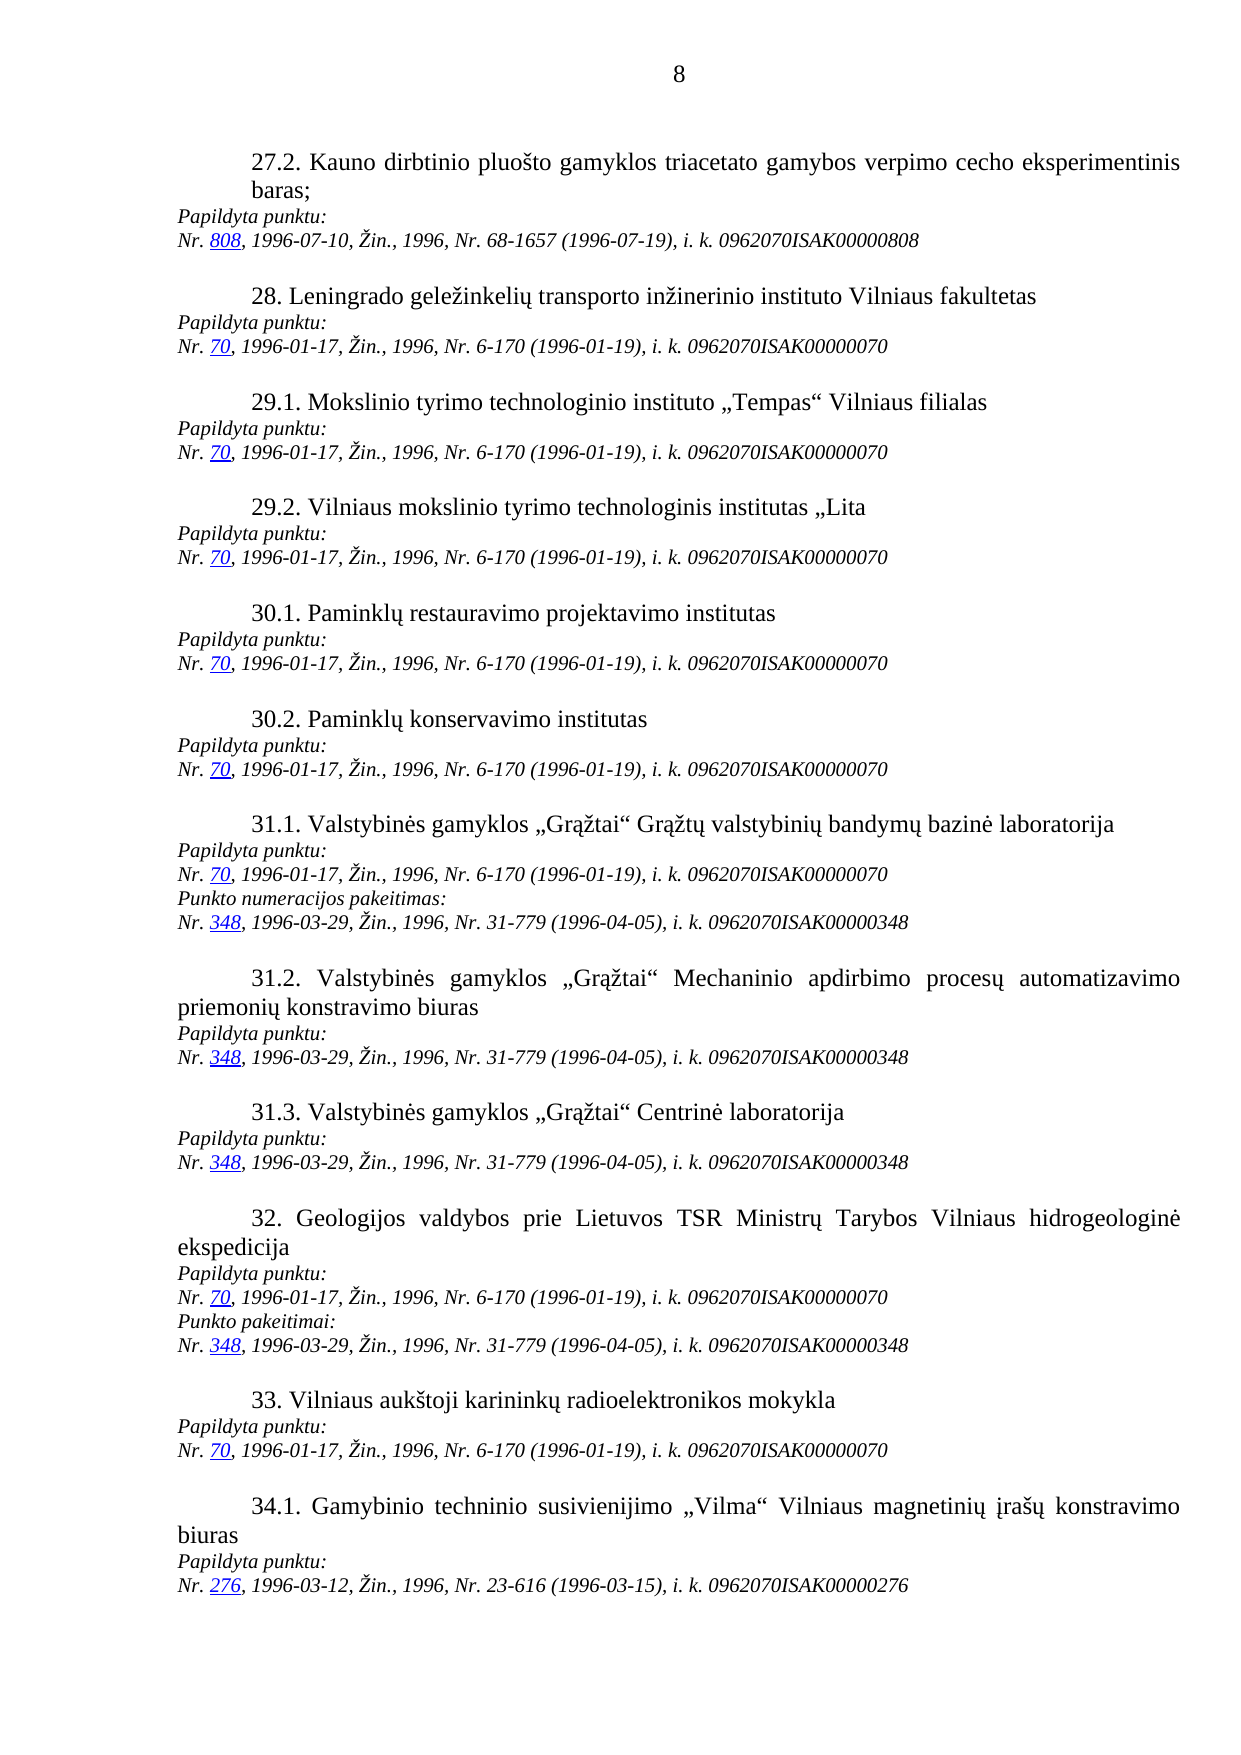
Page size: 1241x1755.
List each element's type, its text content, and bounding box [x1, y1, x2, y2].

text 34.1. Gamybinio techninio susivienijimo „Vilma“ Vilniaus magnetinių įrašų konstravimo biuras [177, 1491, 1181, 1549]
text Nr. 70, 1996-01-17, Žin., 1996, Nr. 6-170 (1996-01-19), i. k. 0962070ISAK00000070 [177, 545, 1181, 569]
text Papildyta punktu: [177, 416, 1181, 440]
text 31.2. Valstybinės gamyklos „Grąžtai“ Mechaninio apdirbimo procesų automatizavimo priemonių konstravimo biuras [177, 963, 1181, 1021]
text 33. Vilniaus aukštoji karininkų radioelektronikos mokykla [177, 1386, 1181, 1414]
text Papildyta punktu: [177, 1021, 1181, 1045]
text Papildyta punktu: [177, 838, 1181, 862]
text Papildyta punktu: [177, 732, 1181, 757]
text 30.1. Paminklų restauravimo projektavimo institutas [177, 598, 1181, 627]
text Papildyta punktu: [177, 521, 1181, 545]
text Nr. 348, 1996-03-29, Žin., 1996, Nr. 31-779 (1996-04-05), i. k. 0962070ISAK00000348 [177, 1150, 1181, 1174]
text 31.3. Valstybinės gamyklos „Grąžtai“ Centrinė laboratorija [177, 1097, 1181, 1126]
text 29.2. Vilniaus mokslinio tyrimo technologinis institutas „Lita [177, 492, 1181, 521]
text Nr. 808, 1996-07-10, Žin., 1996, Nr. 68-1657 (1996-07-19), i. k. 0962070ISAK00000808 [177, 228, 1181, 252]
text Papildyta punktu: [177, 204, 1181, 228]
text 28. Leningrado geležinkelių transporto inžinerinio instituto Vilniaus fakultetas [177, 281, 1181, 310]
text Papildyta punktu: [177, 1549, 1181, 1573]
text 32. Geologijos valdybos prie Lietuvos TSR Ministrų Tarybos Vilniaus hidrogeologinė ekspedicija [177, 1203, 1181, 1261]
text Papildyta punktu: [177, 1126, 1181, 1150]
text Nr. 70, 1996-01-17, Žin., 1996, Nr. 6-170 (1996-01-19), i. k. 0962070ISAK00000070 [177, 334, 1181, 358]
text Papildyta punktu: [177, 1414, 1181, 1438]
text 30.2. Paminklų konservavimo institutas [177, 704, 1181, 732]
text Nr. 70, 1996-01-17, Žin., 1996, Nr. 6-170 (1996-01-19), i. k. 0962070ISAK00000070 [177, 1285, 1181, 1309]
text Nr. 348, 1996-03-29, Žin., 1996, Nr. 31-779 (1996-04-05), i. k. 0962070ISAK00000348 [177, 1045, 1181, 1069]
text Nr. 348, 1996-03-29, Žin., 1996, Nr. 31-779 (1996-04-05), i. k. 0962070ISAK00000348 [177, 1333, 1181, 1357]
text Nr. 70, 1996-01-17, Žin., 1996, Nr. 6-170 (1996-01-19), i. k. 0962070ISAK00000070 [177, 1438, 1181, 1462]
text 27.2. Kauno dirbtinio pluošto gamyklos triacetato gamybos verpimo cecho eksperimentinis baras; [251, 147, 1181, 204]
text Papildyta punktu: [177, 1261, 1181, 1285]
text Punkto numeracijos pakeitimas: [177, 886, 1181, 910]
text Papildyta punktu: [177, 627, 1181, 651]
text Nr. 276, 1996-03-12, Žin., 1996, Nr. 23-616 (1996-03-15), i. k. 0962070ISAK00000276 [177, 1573, 1181, 1597]
text Nr. 70, 1996-01-17, Žin., 1996, Nr. 6-170 (1996-01-19), i. k. 0962070ISAK00000070 [177, 651, 1181, 675]
text Papildyta punktu: [177, 310, 1181, 334]
text Nr. 70, 1996-01-17, Žin., 1996, Nr. 6-170 (1996-01-19), i. k. 0962070ISAK00000070 [177, 440, 1181, 464]
text 29.1. Mokslinio tyrimo technologinio instituto „Tempas“ Vilniaus filialas [177, 387, 1181, 416]
text 31.1. Valstybinės gamyklos „Grąžtai“ Grąžtų valstybinių bandymų bazinė laboratorija [177, 809, 1181, 838]
text Punkto pakeitimai: [177, 1309, 1181, 1333]
text Nr. 70, 1996-01-17, Žin., 1996, Nr. 6-170 (1996-01-19), i. k. 0962070ISAK00000070 [177, 757, 1181, 781]
text Nr. 70, 1996-01-17, Žin., 1996, Nr. 6-170 (1996-01-19), i. k. 0962070ISAK00000070 [177, 862, 1181, 886]
text Nr. 348, 1996-03-29, Žin., 1996, Nr. 31-779 (1996-04-05), i. k. 0962070ISAK00000348 [177, 910, 1181, 934]
